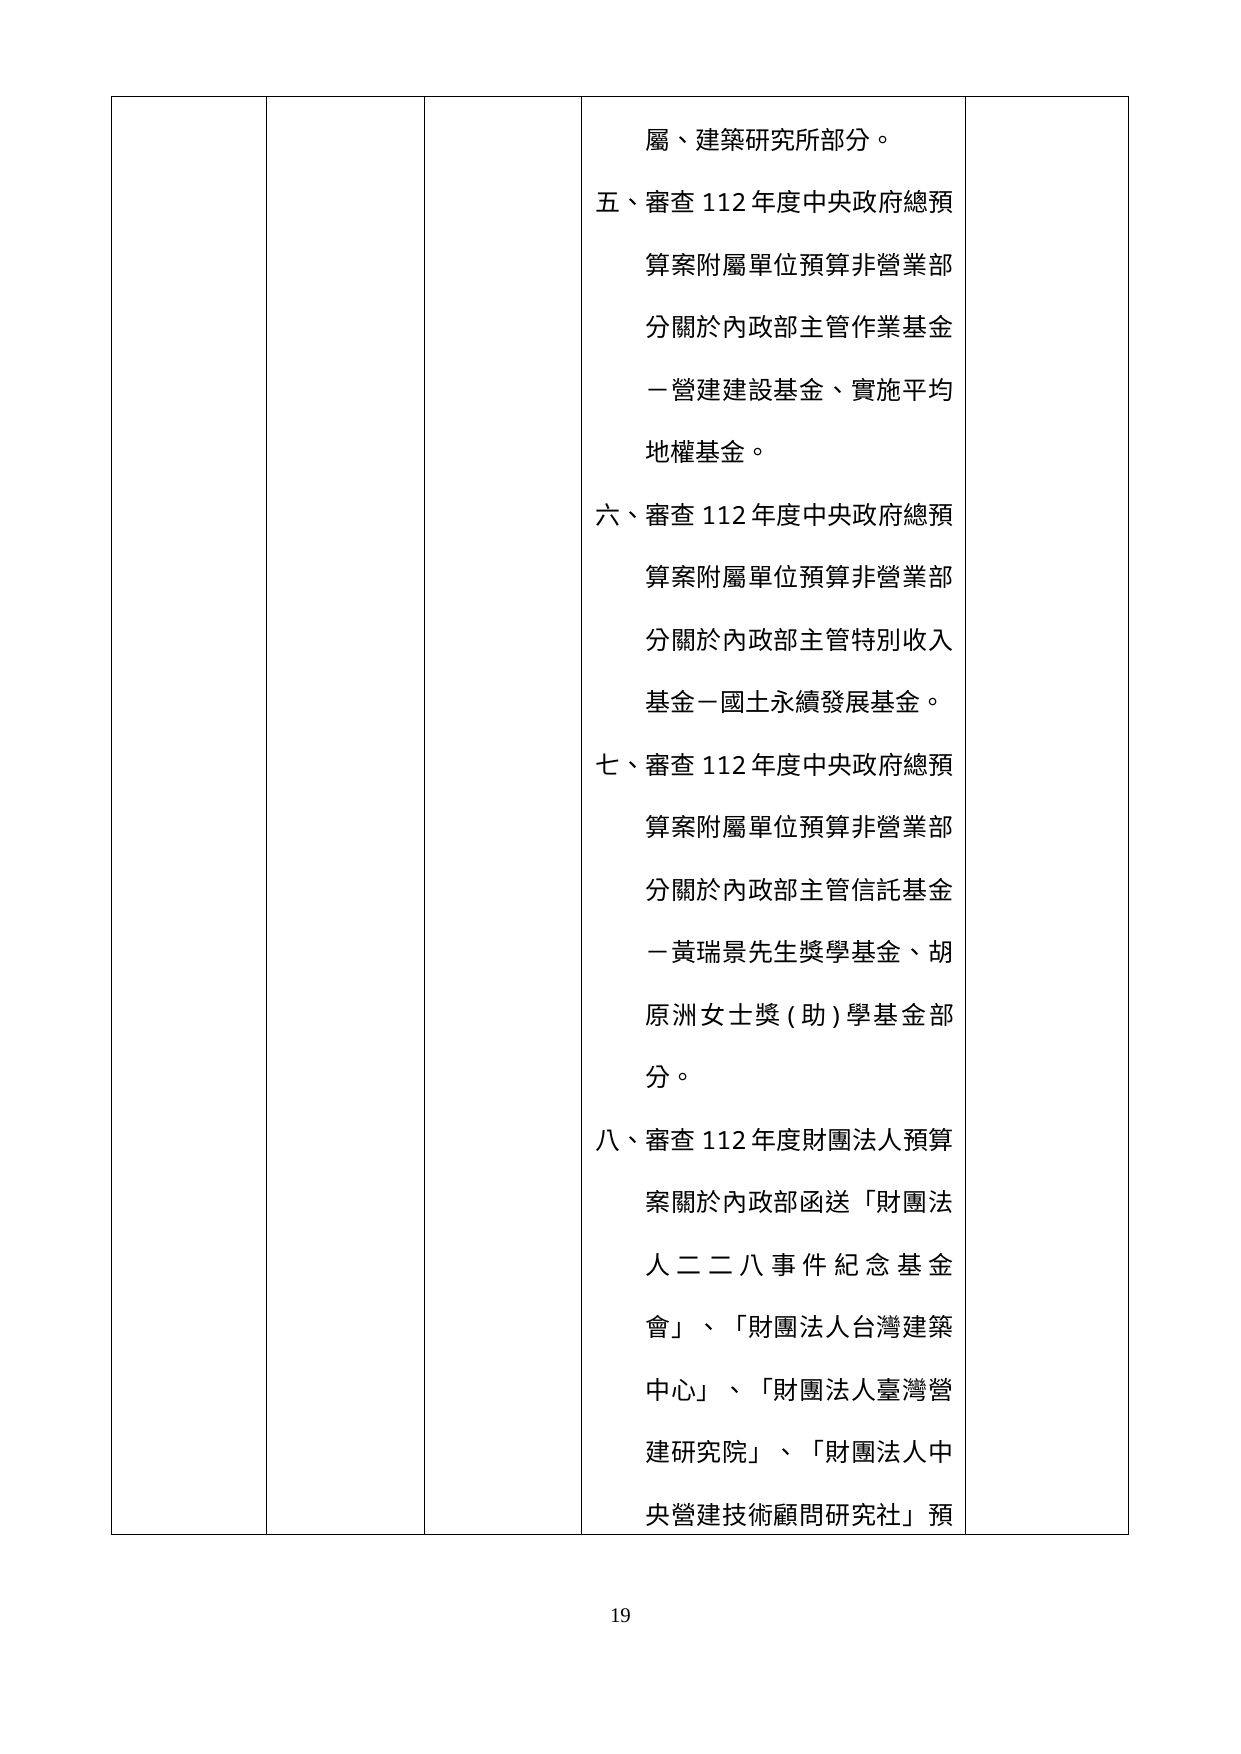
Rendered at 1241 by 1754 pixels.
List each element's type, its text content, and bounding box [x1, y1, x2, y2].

table_cell 屬、建築研究所部分。 五、審查112年度中央政府總預算案附屬單位預算非營業部分關於內政部主管作業基金－營建建設基金、實施平均地權基金。 六、審查112年度中央政府總預算案附屬單位預算非營業部分關於內政部主管特別收入基金－國土永續發展基金。 七、審查112年度中央政府總預算案附屬單位預算非營業部分關於內政部主管信託基金－黃瑞景先生獎學基金、胡原洲女士獎(助)學基金部分。 八、審查112年度財團法人預算案關於內政部函送「財團法人二二八事件紀念基金會」、「財團法人台灣建築中心」、「財團法人臺灣營建研究院」、「財團法人中央營建技術顧問研究社」預 [582, 97, 965, 1534]
table_cell [425, 97, 581, 1534]
table_cell [112, 97, 266, 1534]
table_cell [267, 97, 424, 1534]
table_cell [966, 97, 1128, 1534]
